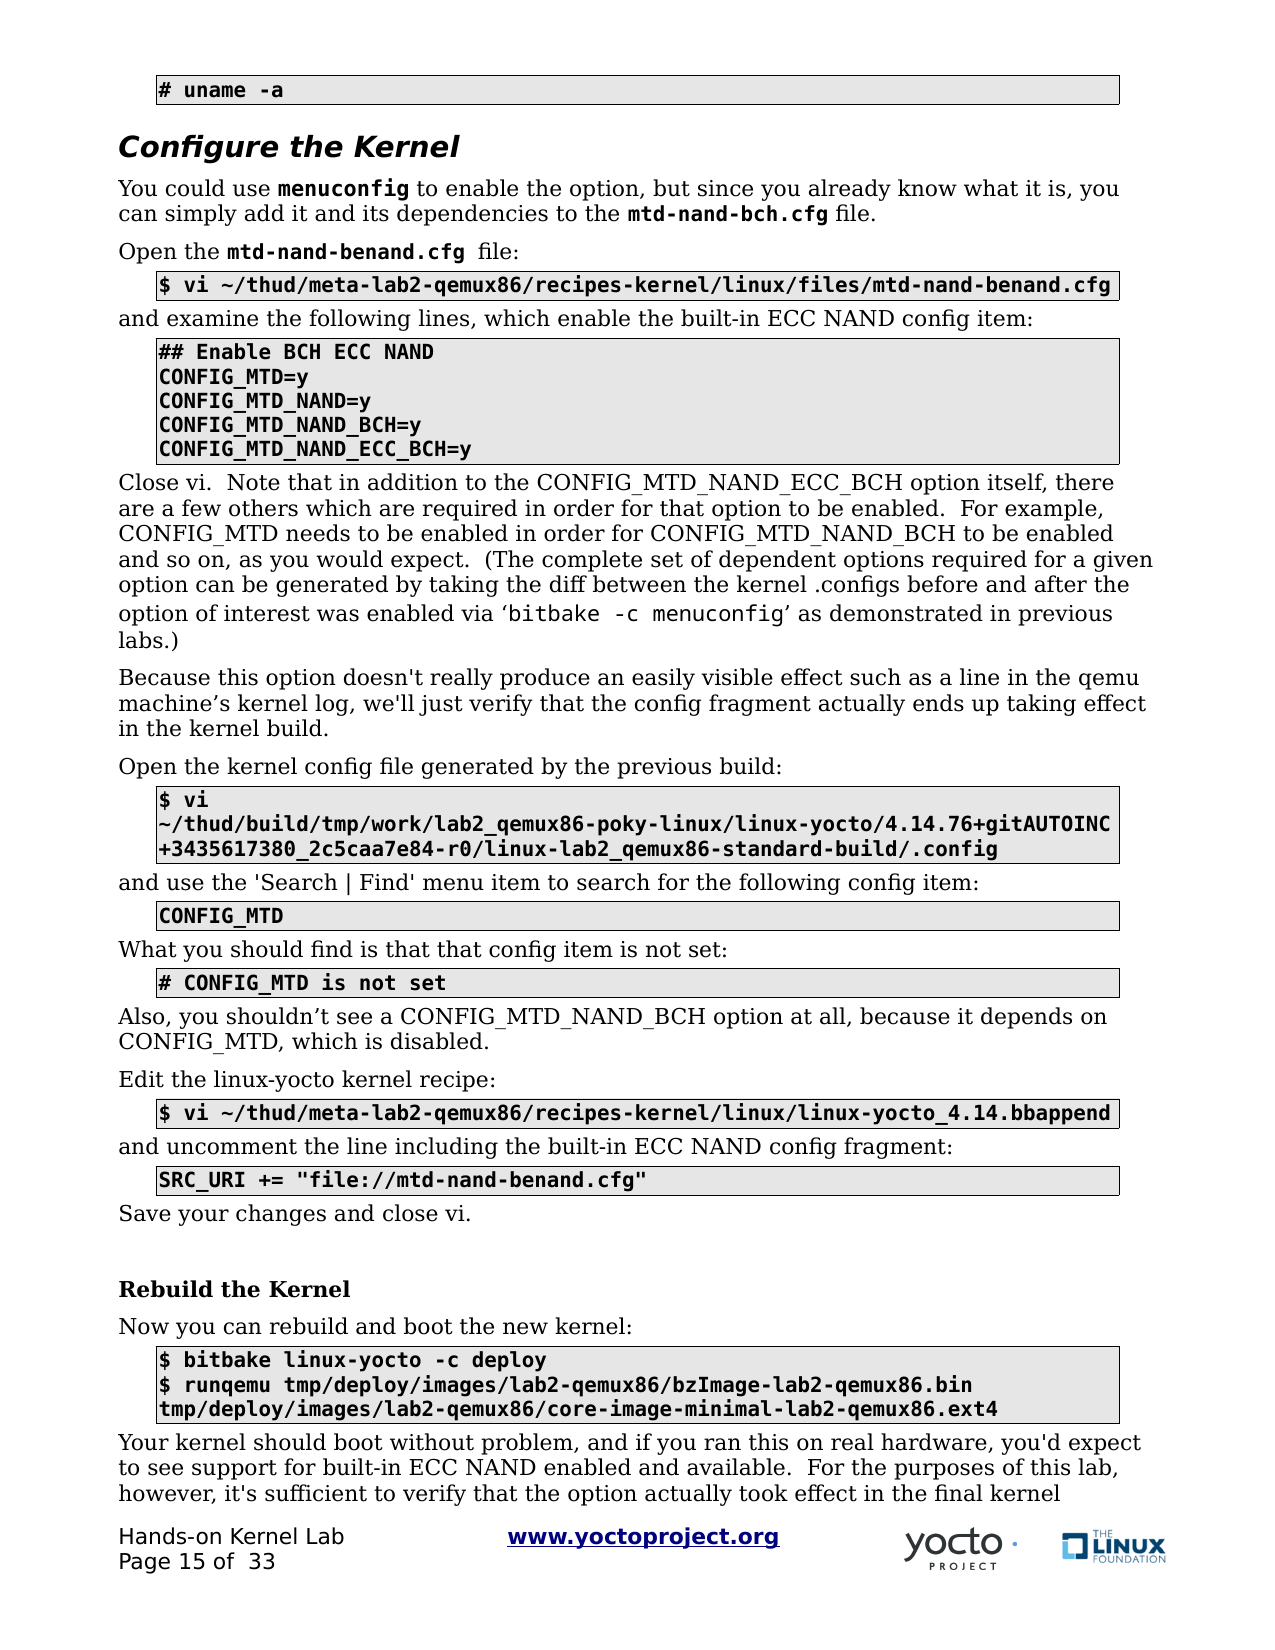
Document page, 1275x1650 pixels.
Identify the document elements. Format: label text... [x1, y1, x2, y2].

text Now you can rebuild and boot the new kernel: [118, 1314, 1157, 1340]
text $ vi ~/thud/meta-lab2-qemux86/recipes-kernel/linux/files/mtd-nand-benand.cfg [157, 272, 1119, 300]
text $ vi ~/thud/meta-lab2-qemux86/recipes-kernel/linux/linux-yocto_4.14.bbappend [157, 1100, 1119, 1128]
text CONFIG_MTD_NAND_BCH=y [157, 411, 1119, 435]
text CONFIG_MTD [157, 902, 1119, 930]
text Edit the linux-yocto kernel recipe: [118, 1067, 1157, 1092]
text Close vi. Note that in addition to the CONFIG_MTD_NAND_ECC_BCH option itself, there are a few others which are required in order for that option to be enabled. For example, CONFIG_MTD needs to be enabled in order for CONFIG_MTD_NAND_BCH to be enabled and so on, as you would expect. (The complete set of dependent options required for a given option can be generated by taking the diff between the kernel .configs before and after the option of interest was enabled via ‘bitbake -c menuconfig’ as demonstrated in previous labs.) [118, 470, 1157, 653]
text and examine the following lines, which enable the built-in ECC NAND config item: [118, 306, 1157, 332]
text and uncomment the line including the built-in ECC NAND config fragment: [118, 1134, 1157, 1159]
text Because this option doesn't really produce an easily visible effect such as a line in the qemu machine’s kernel log, we'll just verify that the config fragment actually ends up taking effect in the kernel build. [118, 665, 1157, 742]
text Save your changes and close vi. [118, 1201, 1157, 1227]
text CONFIG_MTD_NAND_ECC_BCH=y [157, 435, 1119, 464]
text # uname -a [157, 76, 1119, 104]
subtitle Configure the Kernel [118, 130, 1157, 164]
text Also, you shouldn’t see a CONFIG_MTD_NAND_BCH option at all, because it depends on CONFIG_MTD, which is disabled. [118, 1004, 1157, 1055]
text # CONFIG_MTD is not set [157, 969, 1119, 997]
text Rebuild the Kernel [118, 1277, 1157, 1302]
text ## Enable BCH ECC NAND [157, 339, 1119, 362]
text CONFIG_MTD=y [157, 362, 1119, 386]
text Your kernel should boot without problem, and if you ran this on real hardware, you'd expect to see support for built-in ECC NAND enabled and available. For the purposes of this lab, however, it's sufficient to verify that the option actually took effect in the final kernel [118, 1430, 1157, 1507]
text SRC_URI += "file://mtd-nand-benand.cfg" [157, 1167, 1119, 1195]
text $ runqemu tmp/deploy/images/lab2-qemux86/bzImage-lab2-qemux86.bin tmp/deploy/images/lab2-qemux86/core-image-minimal-lab2-qemux86.ext4 [157, 1370, 1119, 1423]
text CONFIG_MTD_NAND=y [157, 386, 1119, 411]
text You could use menuconfig to enable the option, but since you already know what it is, you can simply add it and its dependencies to the mtd-nand-bch.cfg file. [118, 176, 1157, 227]
text What you should find is that that config item is not set: [118, 937, 1157, 962]
text $ vi ~/thud/build/tmp/work/lab2_qemux86-poky-linux/linux-yocto/4.14.76+gitAUTOINC+3435617380_2c5caa7e84-r0/linux-lab2_qemux86-standard-build/.config [157, 787, 1119, 863]
text $ bitbake linux-yocto -c deploy [157, 1347, 1119, 1370]
text Open the mtd-nand-benand.cfg file: [118, 239, 1157, 265]
text and use the 'Search | Find' menu item to search for the following config item: [118, 870, 1157, 895]
text Open the kernel config file generated by the previous build: [118, 754, 1157, 779]
